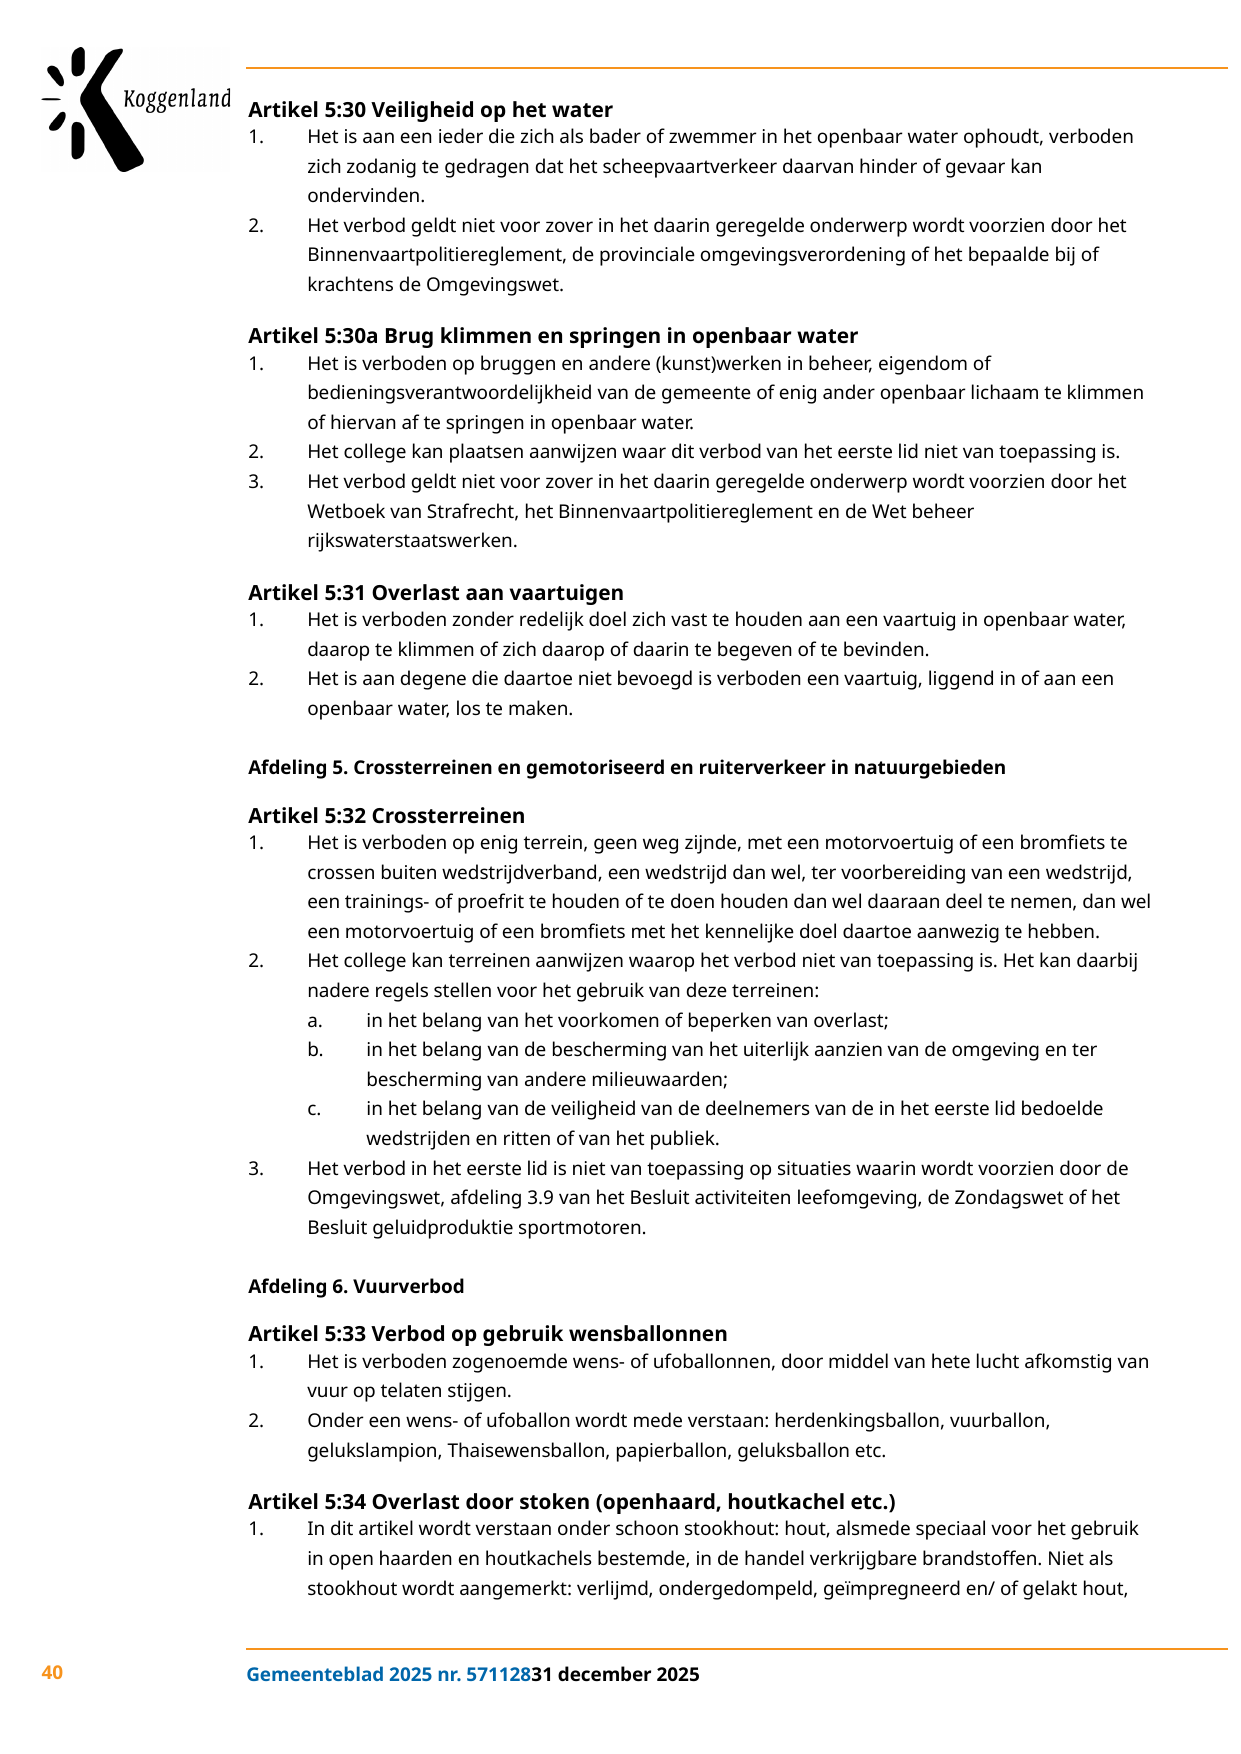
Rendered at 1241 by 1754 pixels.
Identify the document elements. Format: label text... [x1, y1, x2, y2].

text Artikel 5:34 Overlast door stoken (openhaard, houtkachel etc.) [248, 1487, 1152, 1516]
list Het is aan degene die daartoe niet bevoegd is verboden een vaartuig, liggend in of aan een openbaar water, los te maken. [248, 666, 1152, 721]
text Artikel 5:30a Brug klimmen en springen in openbaar water [248, 322, 1152, 350]
text Artikel 5:33 Verbod op gebruik wensballonnen [248, 1319, 1152, 1348]
list Het college kan terreinen aanwijzen waarop het verbod niet van toepassing is. Het kan daarbij nadere regels stellen voor het gebruik van deze terreinen: [248, 948, 1152, 1003]
text Artikel 5:31 Overlast aan vaartuigen [248, 578, 1152, 606]
text Artikel 5:32 Crossterreinen [248, 801, 1152, 829]
text Afdeling 5. Crossterreinen en gemotoriseerd en ruiterverkeer in natuurgebieden [248, 754, 1152, 780]
list In dit artikel wordt verstaan onder schoon stookhout: hout, alsmede speciaal voor het gebruik in open haarden en houtkachels bestemde, in de handel verkrijgbare brandstoffen. Niet als stookhout wordt aangemerkt: verlijmd, ondergedompeld, geïmpregneerd en/ of gelakt hout, [248, 1516, 1152, 1601]
list in het belang van de bescherming van het uiterlijk aanzien van de omgeving en ter bescherming van andere milieuwaarden; [307, 1036, 1152, 1092]
list Het is verboden op enig terrein, geen weg zijnde, met een motorvoertuig of een bromfiets te crossen buiten wedstrijdverband, een wedstrijd dan wel, ter voorbereiding van een wedstrijd, een trainings- of proefrit te houden of te doen houden dan wel daaraan deel te nemen, dan wel een motorvoertuig of een bromfiets met het kennelijke doel daartoe aanwezig te hebben. [248, 829, 1152, 944]
list Het verbod geldt niet voor zover in het daarin geregelde onderwerp wordt voorzien door het Wetboek van Strafrecht, het Binnenvaartpolitiereglement en de Wet beheer rijkswaterstaatswerken. [248, 468, 1152, 553]
list Onder een wens- of ufoballon wordt mede verstaan: herdenkingsballon, vuurballon, gelukslampion, Thaisewensballon, papierballon, geluksballon etc. [248, 1407, 1152, 1462]
list Het is verboden zogenoemde wens- of ufoballonnen, door middel van hete lucht afkomstig van vuur op telaten stijgen. [248, 1348, 1152, 1403]
list Het is verboden zonder redelijk doel zich vast te houden aan een vaartuig in openbaar water, daarop te klimmen of zich daarop of daarin te begeven of te bevinden. [248, 606, 1152, 662]
list Het verbod geldt niet voor zover in het daarin geregelde onderwerp wordt voorzien door het Binnenvaartpolitiereglement, de provinciale omgevingsverordening of het bepaalde bij of krachtens de Omgevingswet. [248, 212, 1152, 297]
list Het is aan een ieder die zich als bader of zwemmer in het openbaar water ophoudt, verboden zich zodanig te gedragen dat het scheepvaartverkeer daarvan hinder of gevaar kan ondervinden. [248, 123, 1152, 208]
picture [41, 47, 231, 172]
text Afdeling 6. Vuurverbod [248, 1273, 1152, 1299]
list in het belang van het voorkomen of beperken van overlast; [307, 1007, 1152, 1032]
list Het college kan plaatsen aanwijzen waar dit verbod van het eerste lid niet van toepassing is. [248, 439, 1152, 464]
text Artikel 5:30 Veiligheid op het water [248, 95, 1152, 123]
list Het verbod in het eerste lid is niet van toepassing op situaties waarin wordt voorzien door de Omgevingswet, afdeling 3.9 van het Besluit activiteiten leefomgeving, de Zondagswet of het Besluit geluidproduktie sportmotoren. [248, 1155, 1152, 1239]
list Het is verboden op bruggen en andere (kunst)werken in beheer, eigendom of bedieningsverantwoordelijkheid van de gemeente of enig ander openbaar lichaam te klimmen of hiervan af te springen in openbaar water. [248, 350, 1152, 435]
list in het belang van de veiligheid van de deelnemers van de in het eerste lid bedoelde wedstrijden en ritten of van het publiek. [307, 1096, 1152, 1151]
